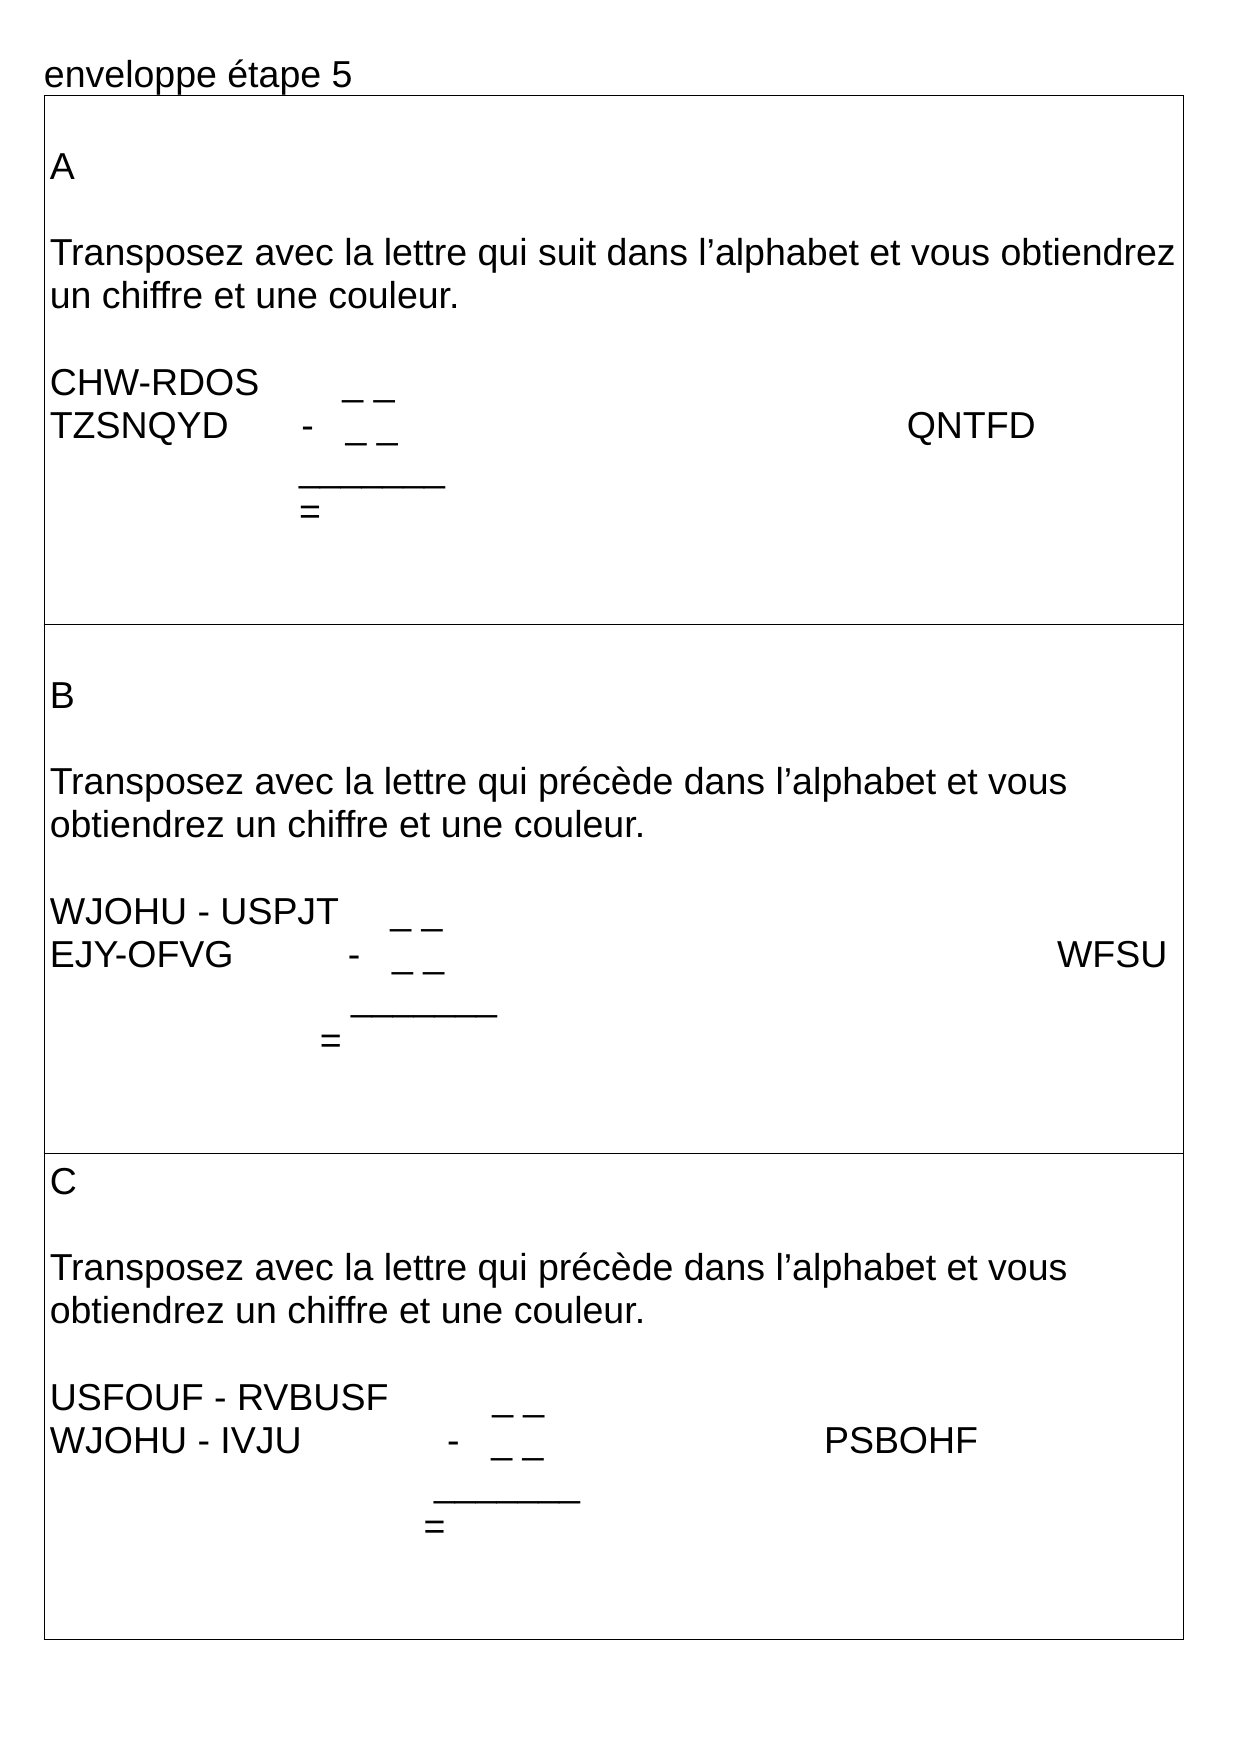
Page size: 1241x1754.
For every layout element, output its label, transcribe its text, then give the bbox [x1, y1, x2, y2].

text enveloppe étape 5 [44, 52, 1183, 95]
table_cell C Transposez avec la lettre qui précède dans l’alphabet et vous obtiendrez un chiffre et une couleur. USFOUF - RVBUSF _ _ WJOHU - IVJU - _ _ PSBOHF _______ = [45, 1154, 1183, 1639]
table_header A Transposez avec la lettre qui suit dans l’alphabet et vous obtiendrez un chiffre et une couleur. CHW-RDOS _ _ TZSNQYD - _ _ QNTFD _______ = [45, 96, 1183, 624]
table_cell B Transposez avec la lettre qui précède dans l’alphabet et vous obtiendrez un chiffre et une couleur. WJOHU - USPJT _ _ EJY-OFVG - _ _ WFSU _______ = [45, 625, 1183, 1153]
